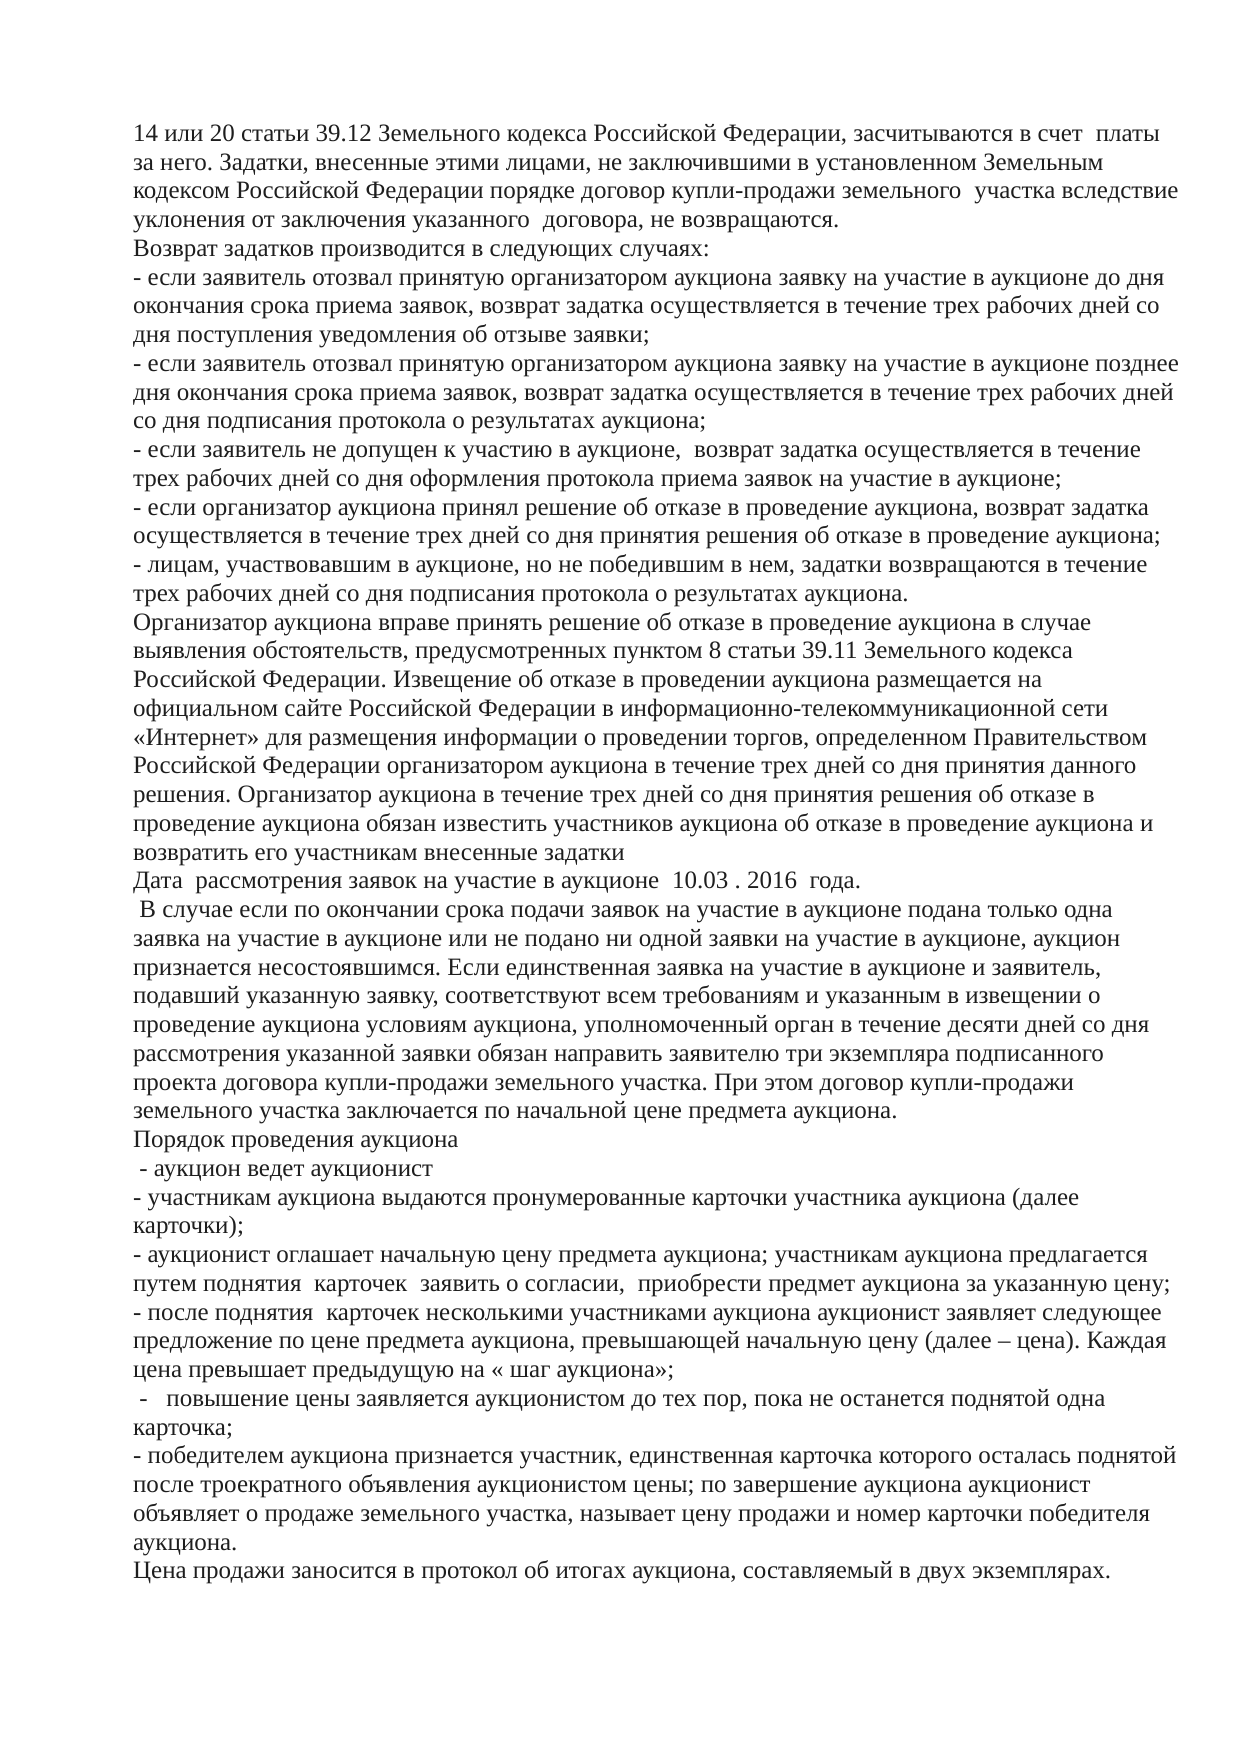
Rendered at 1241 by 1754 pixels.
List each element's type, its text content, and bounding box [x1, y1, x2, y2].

text - если заявитель отозвал принятую организатором аукциона заявку на участие в аукционе до дня окончания срока приема заявок, возврат задатка осуществляется в течение трех рабочих дней со дня поступления уведомления об отзыве заявки; [133, 262, 1181, 348]
text - участникам аукциона выдаются пронумерованные карточки участника аукциона (далее карточки); [133, 1182, 1181, 1239]
text Дата рассмотрения заявок на участие в аукционе 10.03 . 2016 года. [133, 866, 1181, 894]
text Порядок проведения аукциона [133, 1124, 1181, 1153]
text - если организатор аукциона принял решение об отказе в проведение аукциона, возврат задатка осуществляется в течение трех дней со дня принятия решения об отказе в проведение аукциона; [133, 492, 1181, 549]
text - победителем аукциона признается участник, единственная карточка которого осталась поднятой после троекратного объявления аукционистом цены; по завершение аукциона аукционист объявляет о продаже земельного участка, называет цену продажи и номер карточки победителя аукциона. [133, 1441, 1181, 1556]
text Возврат задатков производится в следующих случаях: [133, 233, 1181, 262]
text 14 или 20 статьи 39.12 Земельного кодекса Российской Федерации, засчитываются в счет платы за него. Задатки, внесенные этими лицами, не заключившими в установленном Земельным кодексом Российской Федерации порядке договор купли-продажи земельного участка вследствие уклонения от заключения указанного договора, не возвращаются. [133, 118, 1181, 233]
text - повышение цены заявляется аукционистом до тех пор, пока не останется поднятой одна карточка; [133, 1383, 1181, 1441]
text - если заявитель не допущен к участию в аукционе, возврат задатка осуществляется в течение трех рабочих дней со дня оформления протокола приема заявок на участие в аукционе; [133, 434, 1181, 492]
text - если заявитель отозвал принятую организатором аукциона заявку на участие в аукционе позднее дня окончания срока приема заявок, возврат задатка осуществляется в течение трех рабочих дней со дня подписания протокола о результатах аукциона; [133, 348, 1181, 434]
text - лицам, участвовавшим в аукционе, но не победившим в нем, задатки возвращаются в течение трех рабочих дней со дня подписания протокола о результатах аукциона. [133, 549, 1181, 607]
text В случае если по окончании срока подачи заявок на участие в аукционе подана только одна заявка на участие в аукционе или не подано ни одной заявки на участие в аукционе, аукцион признается несостоявшимся. Если единственная заявка на участие в аукционе и заявитель, подавший указанную заявку, соответствуют всем требованиям и указанным в извещении о проведение аукциона условиям аукциона, уполномоченный орган в течение десяти дней со дня рассмотрения указанной заявки обязан направить заявителю три экземпляра подписанного проекта договора купли-продажи земельного участка. При этом договор купли-продажи земельного участка заключается по начальной цене предмета аукциона. [133, 894, 1181, 1124]
text Цена продажи заносится в протокол об итогах аукциона, составляемый в двух экземплярах. [133, 1556, 1181, 1584]
text - аукционист оглашает начальную цену предмета аукциона; участникам аукциона предлагается путем поднятия карточек заявить о согласии, приобрести предмет аукциона за указанную цену; [133, 1239, 1181, 1297]
text - аукцион ведет аукционист [133, 1153, 1181, 1182]
text - после поднятия карточек несколькими участниками аукциона аукционист заявляет следующее предложение по цене предмета аукциона, превышающей начальную цену (далее – цена). Каждая цена превышает предыдущую на « шаг аукциона»; [133, 1297, 1181, 1383]
text Организатор аукциона вправе принять решение об отказе в проведение аукциона в случае выявления обстоятельств, предусмотренных пунктом 8 статьи 39.11 Земельного кодекса Российской Федерации. Извещение об отказе в проведении аукциона размещается на официальном сайте Российской Федерации в информационно-телекоммуникационной сети «Интернет» для размещения информации о проведении торгов, определенном Правительством Российской Федерации организатором аукциона в течение трех дней со дня принятия данного решения. Организатор аукциона в течение трех дней со дня принятия решения об отказе в проведение аукциона обязан известить участников аукциона об отказе в проведение аукциона и возвратить его участникам внесенные задатки [133, 607, 1181, 866]
